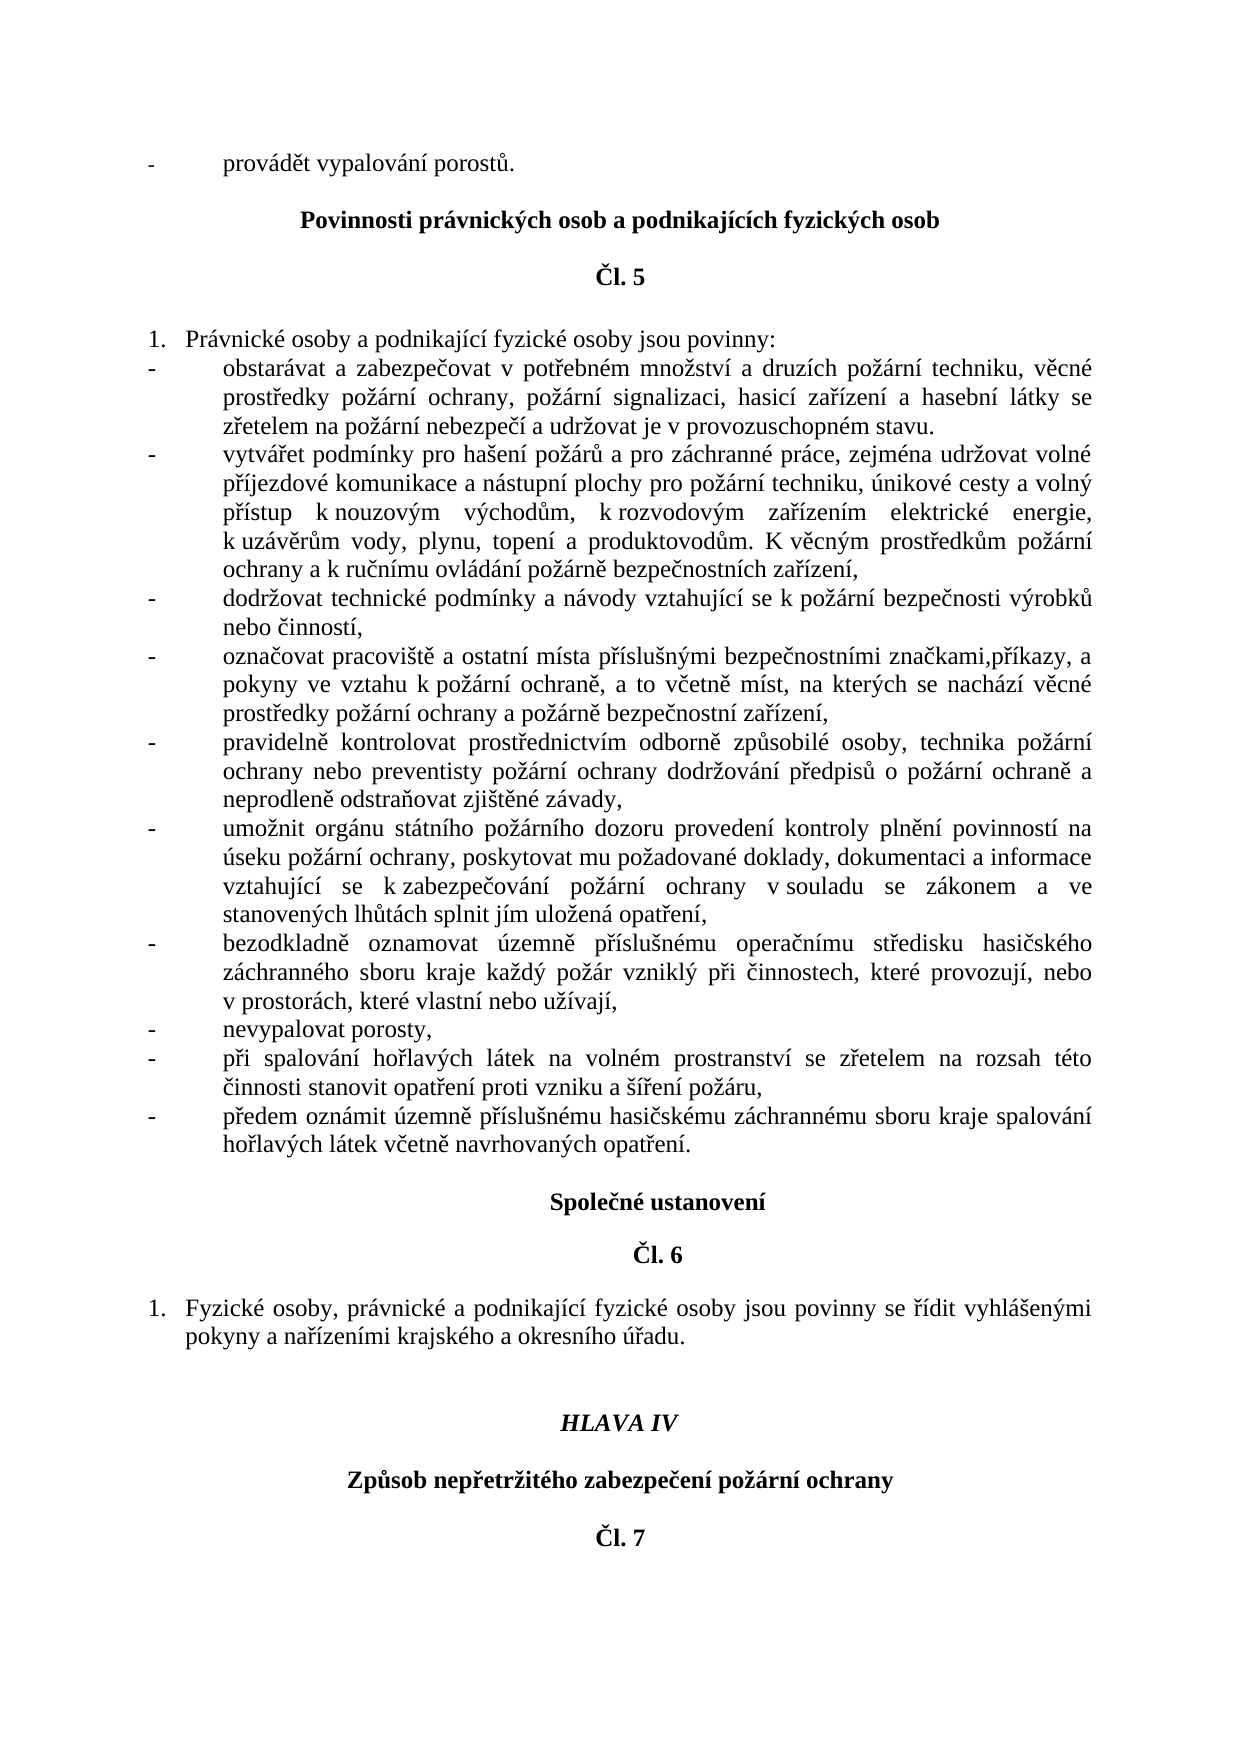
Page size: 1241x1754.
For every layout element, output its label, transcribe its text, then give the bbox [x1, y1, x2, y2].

subtitle Způsob nepřetržitého zabezpečení požární ochrany [148, 1465, 1093, 1494]
subtitle Čl. 5 [148, 262, 1093, 291]
text Povinnosti právnických osob a podnikajících fyzických osob [148, 205, 1093, 233]
list označovat pracoviště a ostatní místa příslušnými bezpečnostními značkami,příkazy, a pokyny ve vztahu k požární ochraně, a to včetně míst, na kterých se nachází věcné prostředky požární ochrany a požárně bezpečnostní zařízení, [148, 641, 1093, 727]
subtitle Čl. 6 [223, 1240, 1093, 1268]
list bezodkladně oznamovat územně příslušnému operačnímu středisku hasičského záchranného sboru kraje každý požár vzniklý při činnostech, které provozují, nebo v prostorách, které vlastní nebo užívají, [148, 928, 1093, 1014]
list při spalování hořlavých látek na volném prostranství se zřetelem na rozsah této činnosti stanovit opatření proti vzniku a šíření požáru, [148, 1043, 1093, 1101]
subtitle Čl. 7 [148, 1523, 1093, 1551]
list Právnické osoby a podnikající fyzické osoby jsou povinny: [148, 324, 1093, 353]
list předem oznámit územně příslušnému hasičskému záchrannému sboru kraje spalování hořlavých látek včetně navrhovaných opatření. [148, 1101, 1093, 1158]
text HLAVA IV [148, 1408, 1093, 1436]
list nevypalovat porosty, [148, 1014, 1093, 1043]
list obstarávat a zabezpečovat v potřebném množství a druzích požární techniku, věcné prostředky požární ochrany, požární signalizaci, hasicí zařízení a hasební látky se zřetelem na požární nebezpečí a udržovat je v provozuschopném stavu. [148, 353, 1093, 439]
list umožnit orgánu státního požárního dozoru provedení kontroly plnění povinností na úseku požární ochrany, poskytovat mu požadované doklady, dokumentaci a informace vztahující se k zabezpečování požární ochrany v souladu se zákonem a ve stanovených lhůtách splnit jím uložená opatření, [148, 813, 1093, 928]
list pravidelně kontrolovat prostřednictvím odborně způsobilé osoby, technika požární ochrany nebo preventisty požární ochrany dodržování předpisů o požární ochraně a neprodleně odstraňovat zjištěné závady, [148, 727, 1093, 813]
subtitle Společné ustanovení [223, 1187, 1093, 1216]
list provádět vypalování porostů. [148, 148, 1093, 176]
list vytvářet podmínky pro hašení požárů a pro záchranné práce, zejména udržovat volné příjezdové komunikace a nástupní plochy pro požární techniku, únikové cesty a volný přístup k nouzovým východům, k rozvodovým zařízením elektrické energie, k uzávěrům vody, plynu, topení a produktovodům. K věcným prostředkům požární ochrany a k ručnímu ovládání požárně bezpečnostních zařízení, [148, 439, 1093, 583]
list dodržovat technické podmínky a návody vztahující se k požární bezpečnosti výrobků nebo činností, [148, 583, 1093, 641]
list Fyzické osoby, právnické a podnikající fyzické osoby jsou povinny se řídit vyhlášenými pokyny a nařízeními krajského a okresního úřadu. [148, 1293, 1093, 1350]
